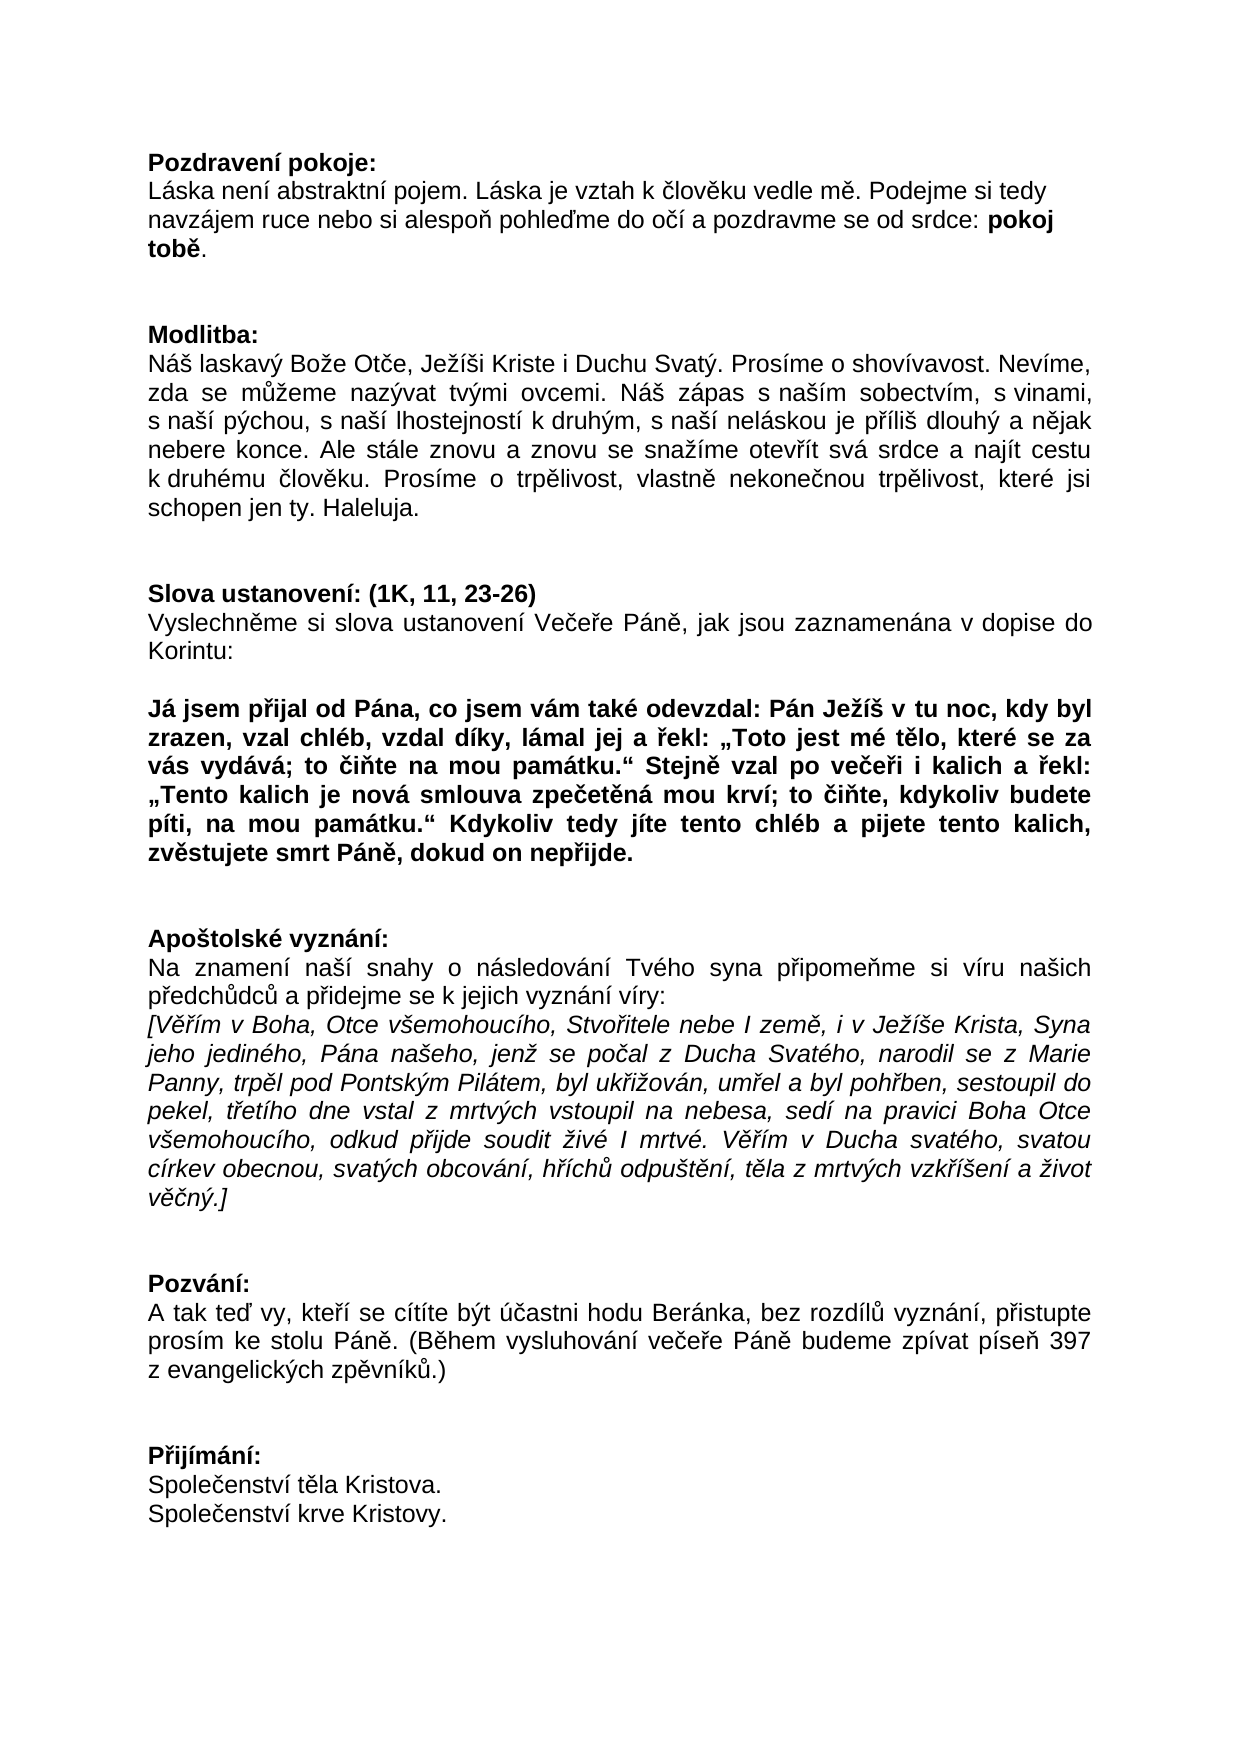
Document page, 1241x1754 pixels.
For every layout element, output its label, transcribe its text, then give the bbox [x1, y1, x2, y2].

text Modlitba: [148, 320, 1093, 349]
text Pozvání: [148, 1269, 1093, 1298]
text Slova ustanovení: (1K, 11, 23-26) [148, 579, 1093, 608]
text Vyslechněme si slova ustanovení Večeře Páně, jak jsou zaznamenána v dopise do Korintu: [148, 608, 1093, 665]
text Apoštolské vyznání: [148, 924, 1093, 953]
text Pozdravení pokoje: [148, 148, 1093, 176]
text Na znamení naší snahy o následování Tvého syna připomeňme si víru našich předchůdců a přidejme se k jejich vyznání víry: [148, 953, 1093, 1010]
text A tak teď vy, kteří se cítíte být účastni hodu Beránka, bez rozdílů vyznání, přistupte prosím ke stolu Páně. (Během vysluhování večeře Páně budeme zpívat píseň 397 z evangelických zpěvníků.) [148, 1298, 1093, 1384]
text [Věřím v Boha, Otce všemohoucího, Stvořitele nebe I země, i v Ježíše Krista, Syna jeho jediného, Pána našeho, jenž se počal z Ducha Svatého, narodil se z Marie Panny, trpěl pod Pontským Pilátem, byl ukřižován, umřel a byl pohřben, sestoupil do pekel, třetího dne vstal z mrtvých vstoupil na nebesa, sedí na pravici Boha Otce všemohoucího, odkud přijde soudit živé I mrtvé. Věřím v Ducha svatého, svatou církev obecnou, svatých obcování, hříchů odpuštění, těla z mrtvých vzkříšení a život věčný.] [148, 1010, 1093, 1211]
text Láska není abstraktní pojem. Láska je vztah k člověku vedle mě. Podejme si tedy navzájem ruce nebo si alespoň pohleďme do očí a pozdravme se od srdce: pokoj tobě. [148, 176, 1093, 263]
text Přijímání: [148, 1441, 1093, 1470]
text Společenství těla Kristova. [148, 1470, 1093, 1499]
text Já jsem přijal od Pána, co jsem vám také odevzdal: Pán Ježíš v tu noc, kdy byl zrazen, vzal chléb, vzdal díky, lámal jej a řekl: „Toto jest mé tělo, které se za vás vydává; to čiňte na mou památku.“ Stejně vzal po večeři i kalich a řekl: „Tento kalich je nová smlouva zpečetěná mou krví; to čiňte, kdykoliv budete píti, na mou památku.“ Kdykoliv tedy jíte tento chléb a pijete tento kalich, zvěstujete smrt Páně, dokud on nepřijde. [148, 694, 1093, 866]
text Náš laskavý Bože Otče, Ježíši Kriste i Duchu Svatý. Prosíme o shovívavost. Nevíme, zda se můžeme nazývat tvými ovcemi. Náš zápas s naším sobectvím, s vinami, s naší pýchou, s naší lhostejností k druhým, s naší neláskou je příliš dlouhý a nějak nebere konce. Ale stále znovu a znovu se snažíme otevřít svá srdce a najít cestu k druhému člověku. Prosíme o trpělivost, vlastně nekonečnou trpělivost, které jsi schopen jen ty. Haleluja. [148, 349, 1093, 521]
text Společenství krve Kristovy. [148, 1499, 1093, 1528]
